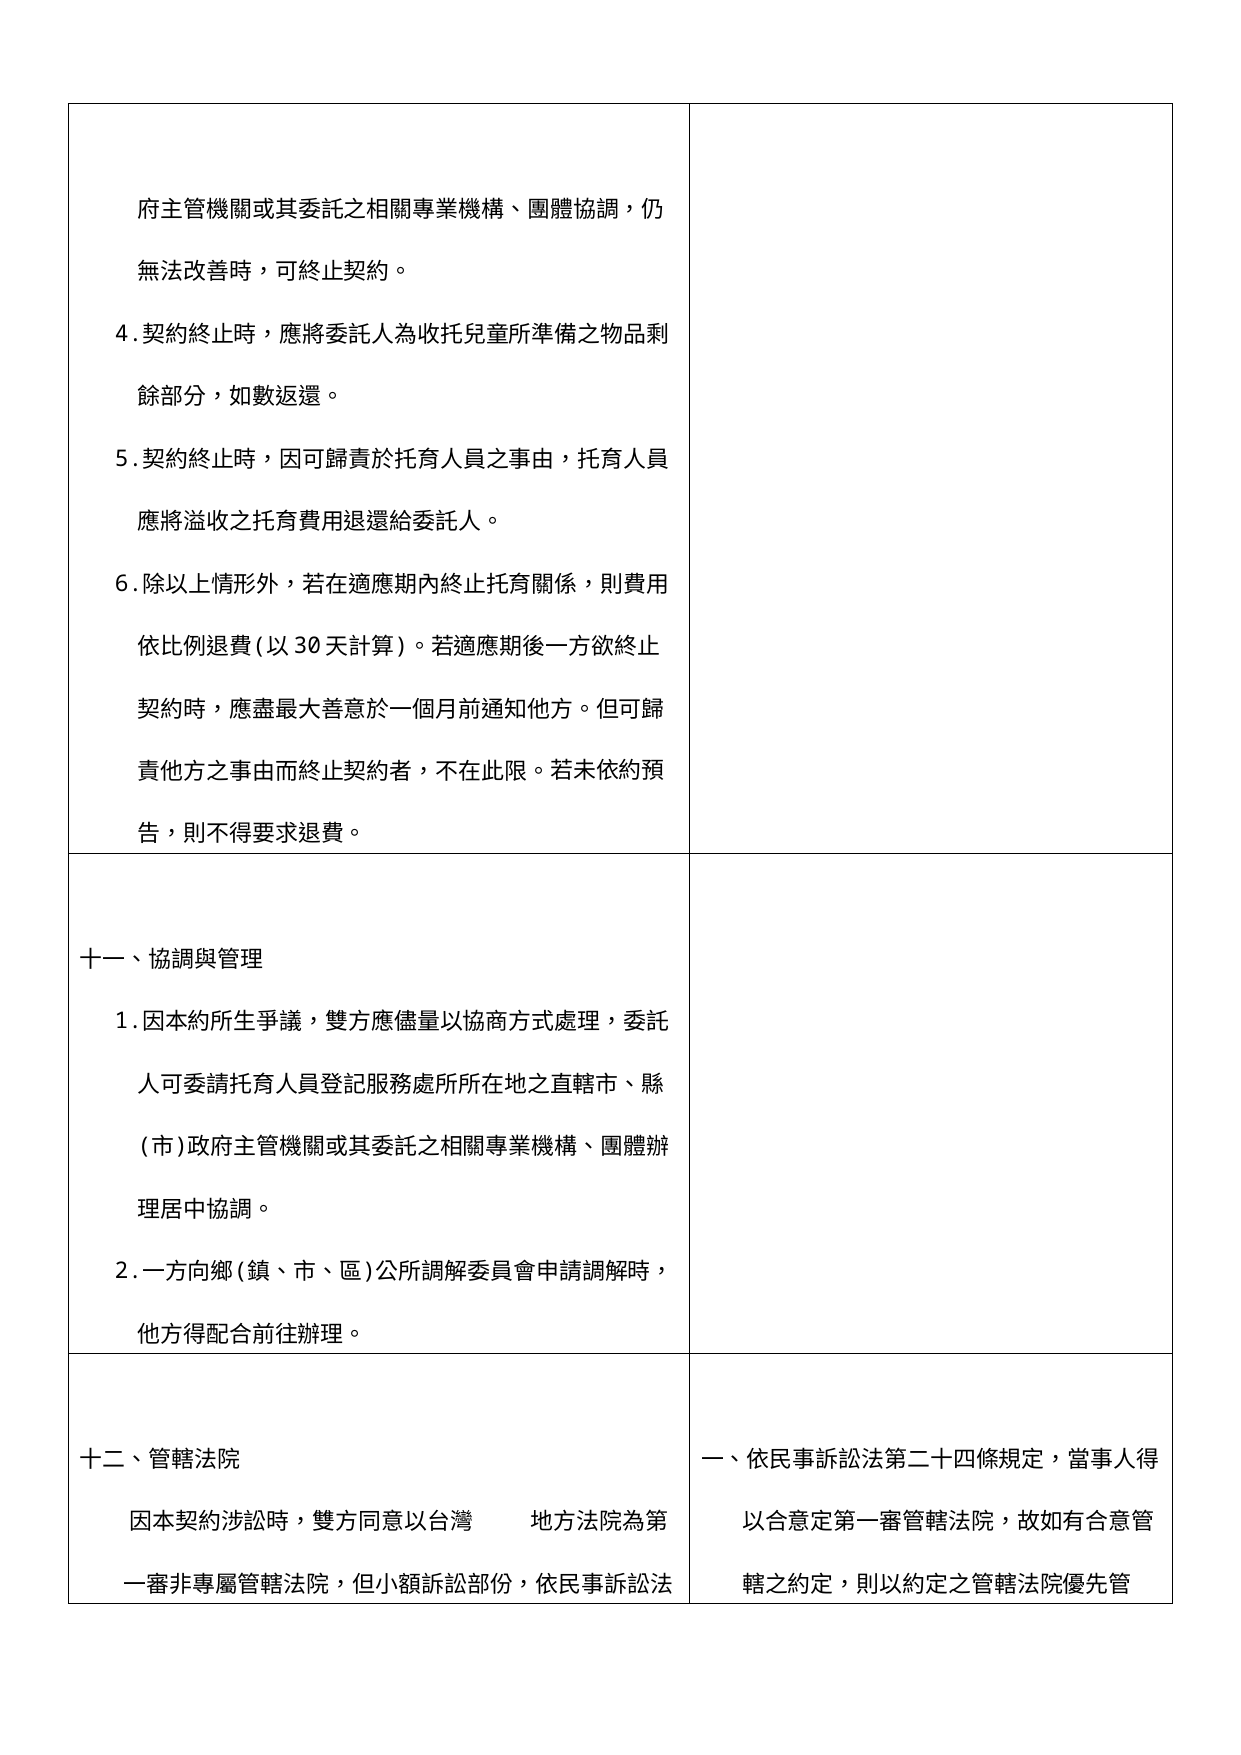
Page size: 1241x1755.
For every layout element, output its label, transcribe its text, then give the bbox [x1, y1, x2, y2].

table_cell 十一、協調與管理 1.因本約所生爭議，雙方應儘量以協商方式處理，委託人可委請托育人員登記服務處所所在地之直轄市、縣(市)政府主管機關或其委託之相關專業機構、團體辦理居中協調。 2.一方向鄉(鎮、市、區)公所調解委員會申請調解時，他方得配合前往辦理。 [69, 854, 689, 1353]
table_cell [690, 104, 1172, 853]
table_cell [690, 854, 1172, 1353]
table_cell 府主管機關或其委託之相關專業機構、團體協調，仍無法改善時，可終止契約。 4.契約終止時，應將委託人為收托兒童所準備之物品剩餘部分，如數返還。 5.契約終止時，因可歸責於托育人員之事由，托育人員應將溢收之托育費用退還給委託人。 6.除以上情形外，若在適應期內終止托育關係，則費用依比例退費(以30天計算)。若適應期後一方欲終止契約時，應盡最大善意於一個月前通知他方。但可歸責他方之事由而終止契約者，不在此限。若未依約預告，則不得要求退費。 [69, 104, 689, 853]
table_cell 一、依民事訴訟法第二十四條規定，當事人得以合意定第一審管轄法院，故如有合意管轄之約定，則以約定之管轄法院優先管 [690, 1354, 1172, 1603]
table_cell 十二、管轄法院 因本契約涉訟時，雙方同意以台灣 地方法院為第一審非專屬管轄法院，但小額訴訟部份，依民事訴訟法 [69, 1354, 689, 1603]
